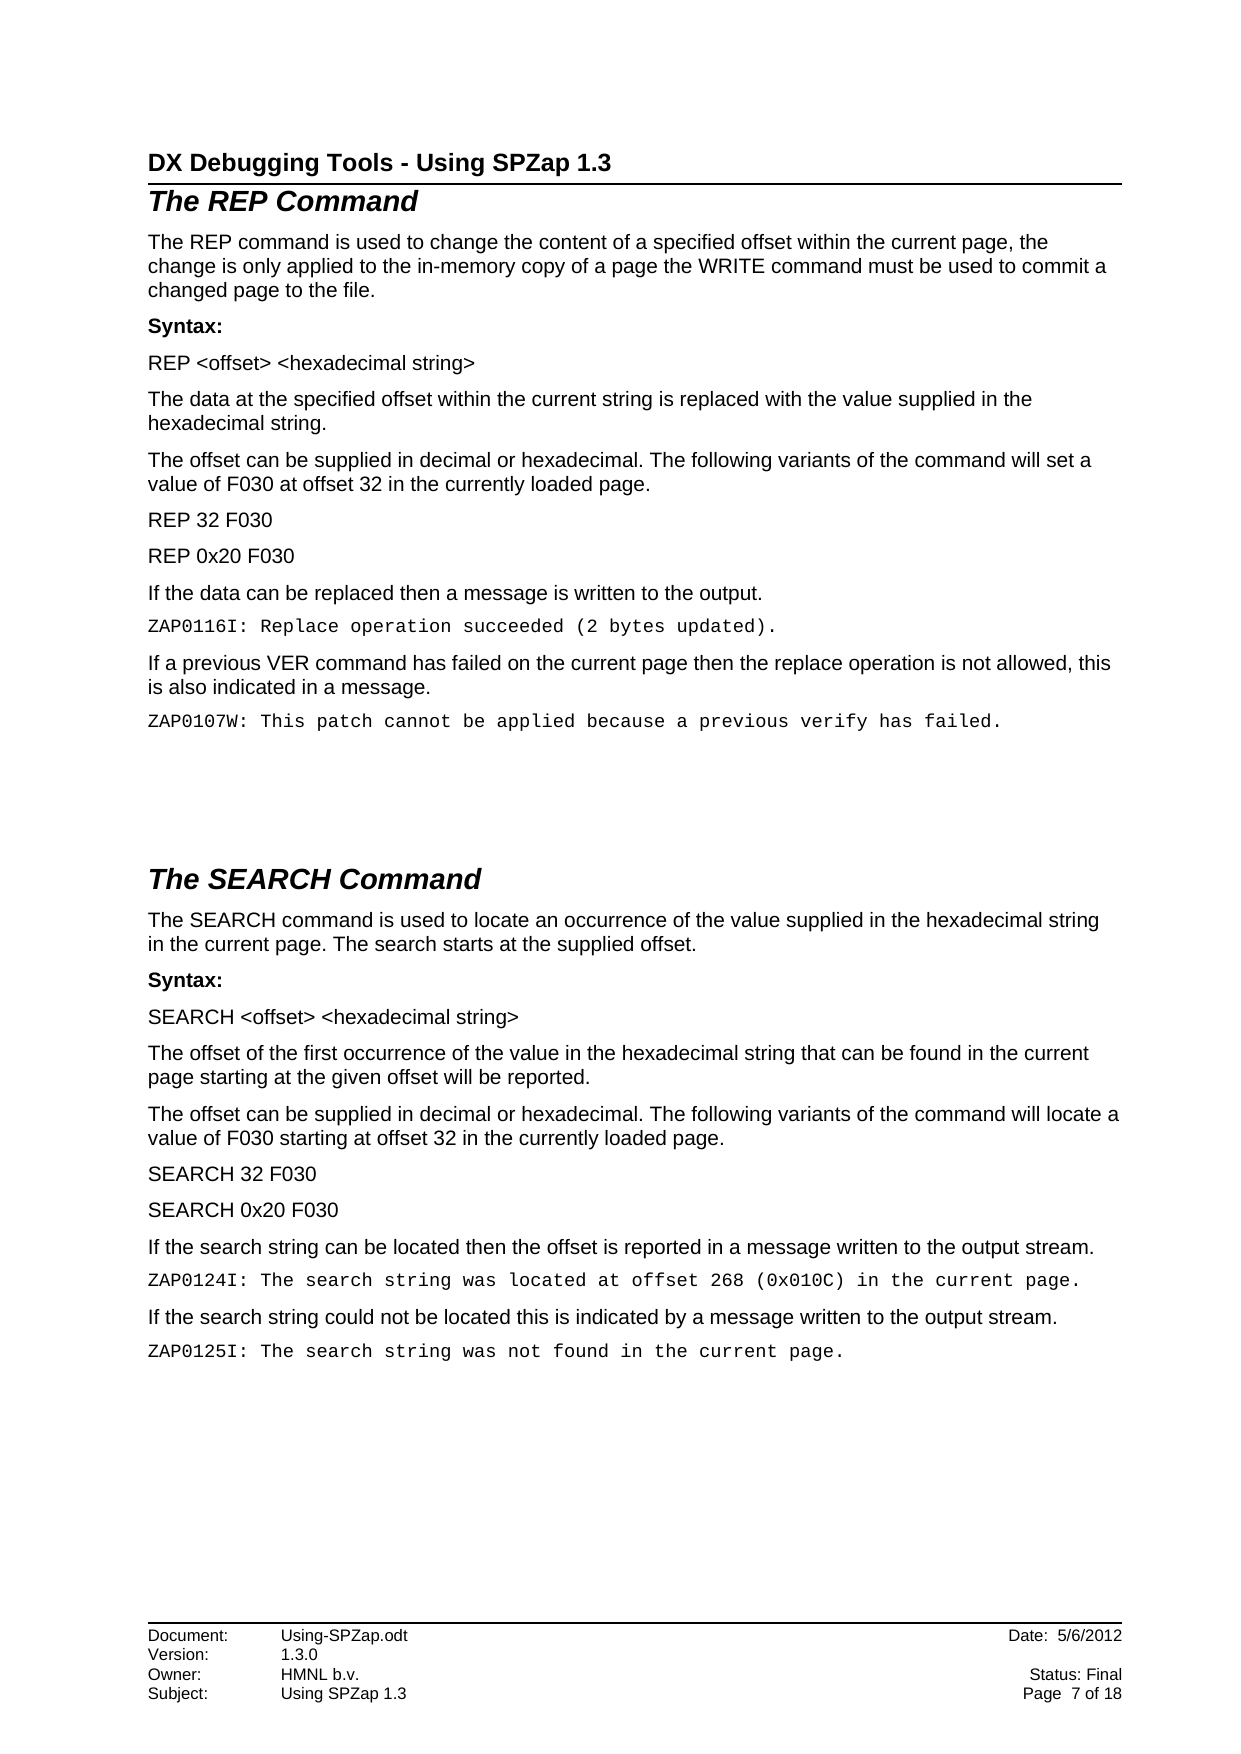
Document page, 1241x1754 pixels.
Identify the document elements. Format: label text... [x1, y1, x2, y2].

text If the search string could not be located this is indicated by a message written to the output stream. [148, 1305, 1122, 1329]
text REP 0x20 F030 [148, 544, 1122, 568]
text SEARCH <offset> <hexadecimal string> [148, 1004, 1122, 1028]
text If a previous VER command has failed on the current page then the replace operation is not allowed, this is also indicated in a message. [148, 651, 1122, 699]
text The offset can be supplied in decimal or hexadecimal. The following variants of the command will set a value of F030 at offset 32 in the currently loaded page. [148, 447, 1122, 495]
text ZAP0125I: The search string was not found in the current page. [148, 1341, 1122, 1363]
text ZAP0124I: The search string was located at offset 268 (0x010C) in the current page. [148, 1271, 1122, 1292]
text If the search string can be located then the offset is reported in a message written to the output stream. [148, 1235, 1122, 1259]
text Syntax: [148, 968, 1122, 992]
text SEARCH 32 F030 [148, 1162, 1122, 1186]
text SEARCH 0x20 F030 [148, 1198, 1122, 1222]
text ZAP0116I: Replace operation succeeded (2 bytes updated). [148, 617, 1122, 638]
text The offset can be supplied in decimal or hexadecimal. The following variants of the command will locate a value of F030 starting at offset 32 in the currently loaded page. [148, 1101, 1122, 1149]
text The offset of the first occurrence of the value in the hexadecimal string that can be found in the current page starting at the given offset will be reported. [148, 1041, 1122, 1089]
subtitle The REP Command [148, 185, 1122, 218]
text ZAP0107W: This patch cannot be applied because a previous verify has failed. [148, 711, 1122, 733]
text If the data can be replaced then a message is written to the output. [148, 581, 1122, 605]
text Syntax: [148, 314, 1122, 338]
subtitle The SEARCH Command [148, 862, 1122, 896]
text The data at the specified offset within the current string is replaced with the value supplied in the hexadecimal string. [148, 387, 1122, 435]
text The SEARCH command is used to locate an occurrence of the value supplied in the hexadecimal string in the current page. The search starts at the supplied offset. [148, 908, 1122, 956]
text REP <offset> <hexadecimal string> [148, 351, 1122, 374]
text REP 32 F030 [148, 508, 1122, 532]
text The REP command is used to change the content of a specified offset within the current page, the change is only applied to the in-memory copy of a page the WRITE command must be used to commit a changed page to the file. [148, 230, 1122, 302]
